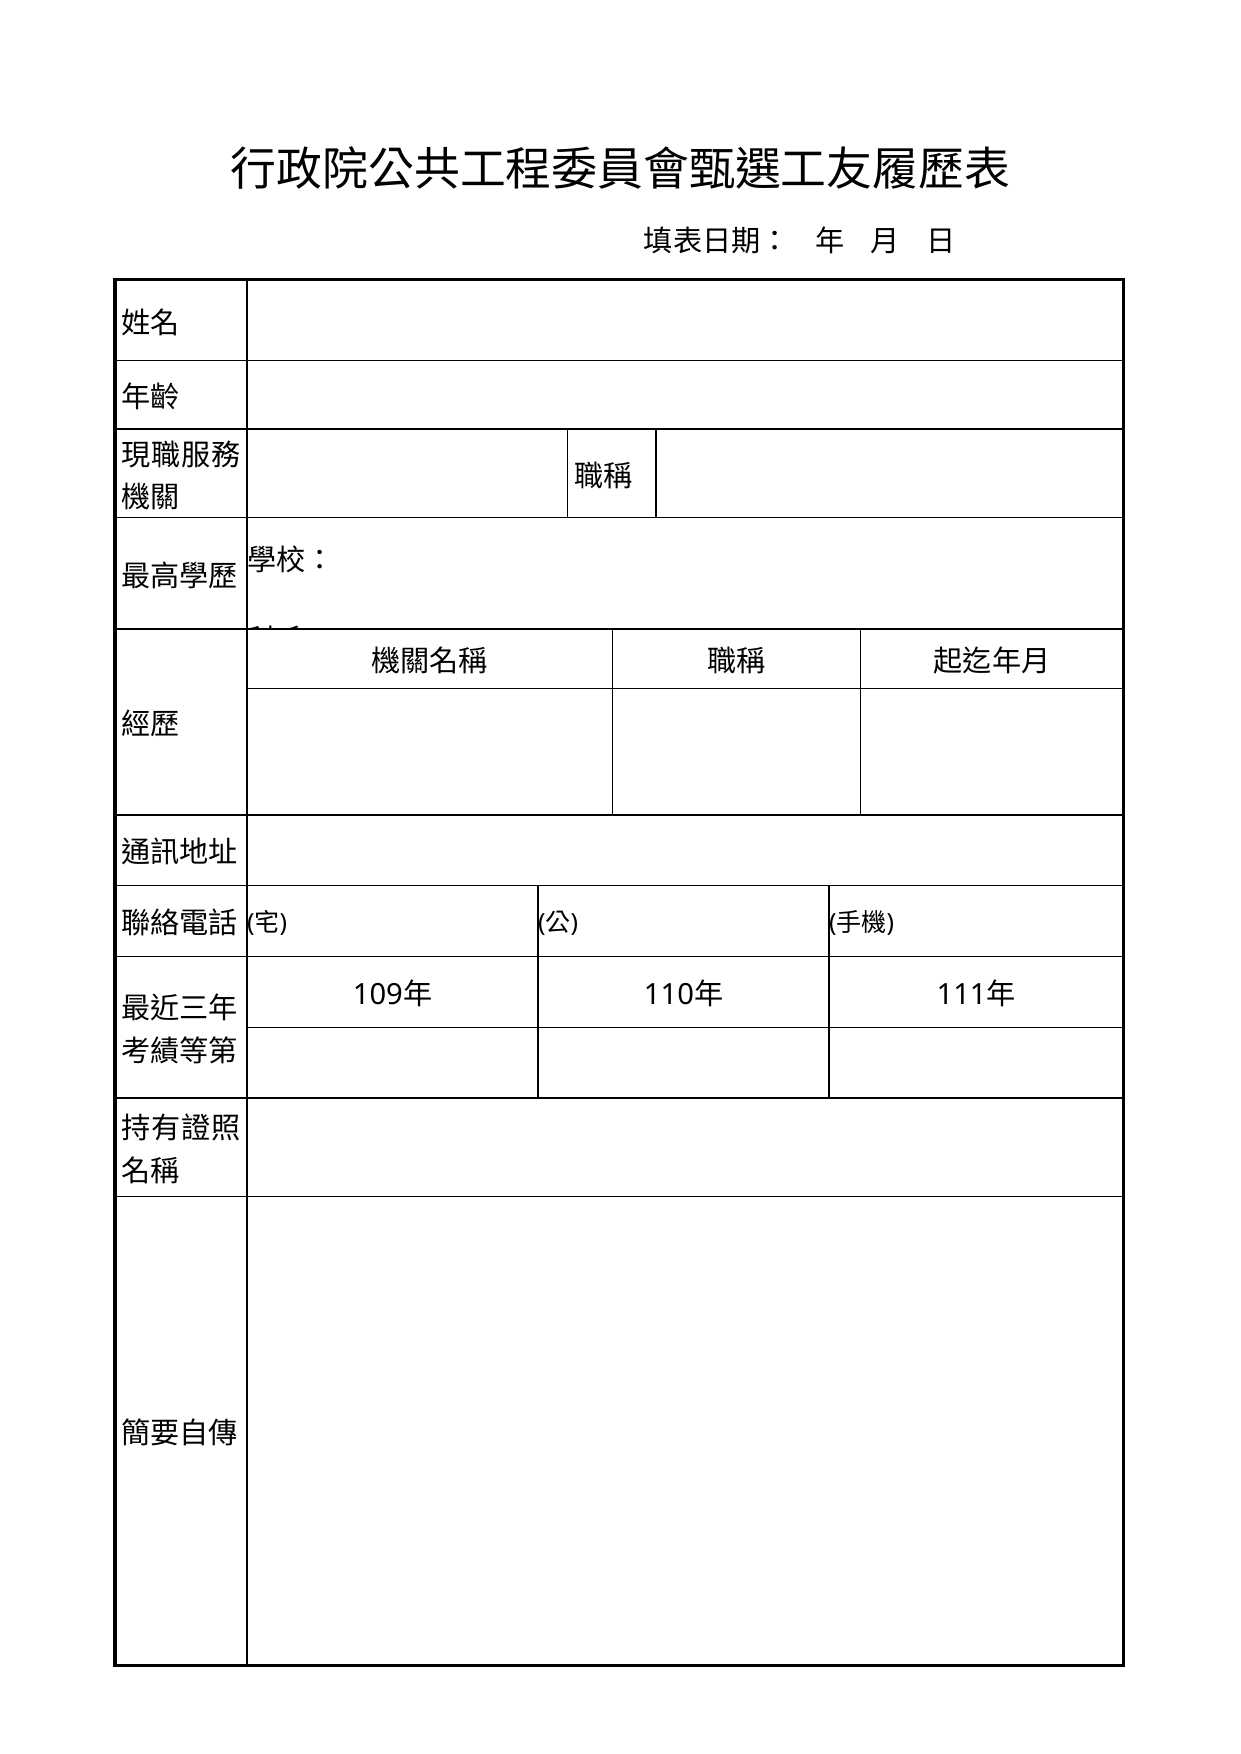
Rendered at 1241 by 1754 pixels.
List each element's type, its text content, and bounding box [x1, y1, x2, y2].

table_cell [539, 1028, 828, 1097]
table_cell 學校： 科系： [248, 518, 1122, 628]
table_cell [248, 689, 612, 814]
text 填表日期： 年 月 日 [644, 199, 1122, 278]
table_cell 職稱 [568, 430, 655, 517]
table_cell 起迄年月 [861, 630, 1122, 687]
table_cell [248, 430, 567, 517]
table_cell [861, 689, 1122, 814]
table_cell 110年 [539, 957, 828, 1026]
table_cell 現職服務機關 [117, 430, 246, 517]
table_cell 通訊地址 [117, 816, 246, 885]
table_cell 111年 [830, 957, 1122, 1026]
table_cell (手機) [830, 886, 1122, 956]
table_cell [248, 1028, 537, 1097]
table_cell 職稱 [613, 630, 860, 687]
table_cell 持有證照名稱 [117, 1099, 246, 1196]
table_header 姓名 [117, 281, 246, 359]
table_cell 經歷 [117, 630, 246, 814]
table_cell [248, 1099, 1122, 1196]
table_cell [248, 361, 1122, 428]
table_cell 聯絡電話 [117, 886, 246, 956]
table_cell [248, 816, 1122, 885]
table_cell [657, 430, 1122, 517]
table_cell 機關名稱 [248, 630, 612, 687]
table_cell [613, 689, 860, 814]
table_cell (公) [539, 886, 828, 956]
table_header [248, 281, 1122, 359]
table_cell (宅) [248, 886, 537, 956]
table_cell 最高學歷 [117, 518, 246, 628]
table_cell 109年 [248, 957, 537, 1026]
table_cell [830, 1028, 1122, 1097]
text 行政院公共工程委員會甄選工友履歷表 [118, 133, 1122, 199]
table_cell 年齡 [117, 361, 246, 428]
table_cell 最近三年 考績等第 [117, 957, 246, 1097]
table_cell 簡要自傳 [117, 1197, 246, 1664]
table_cell [248, 1197, 1122, 1664]
